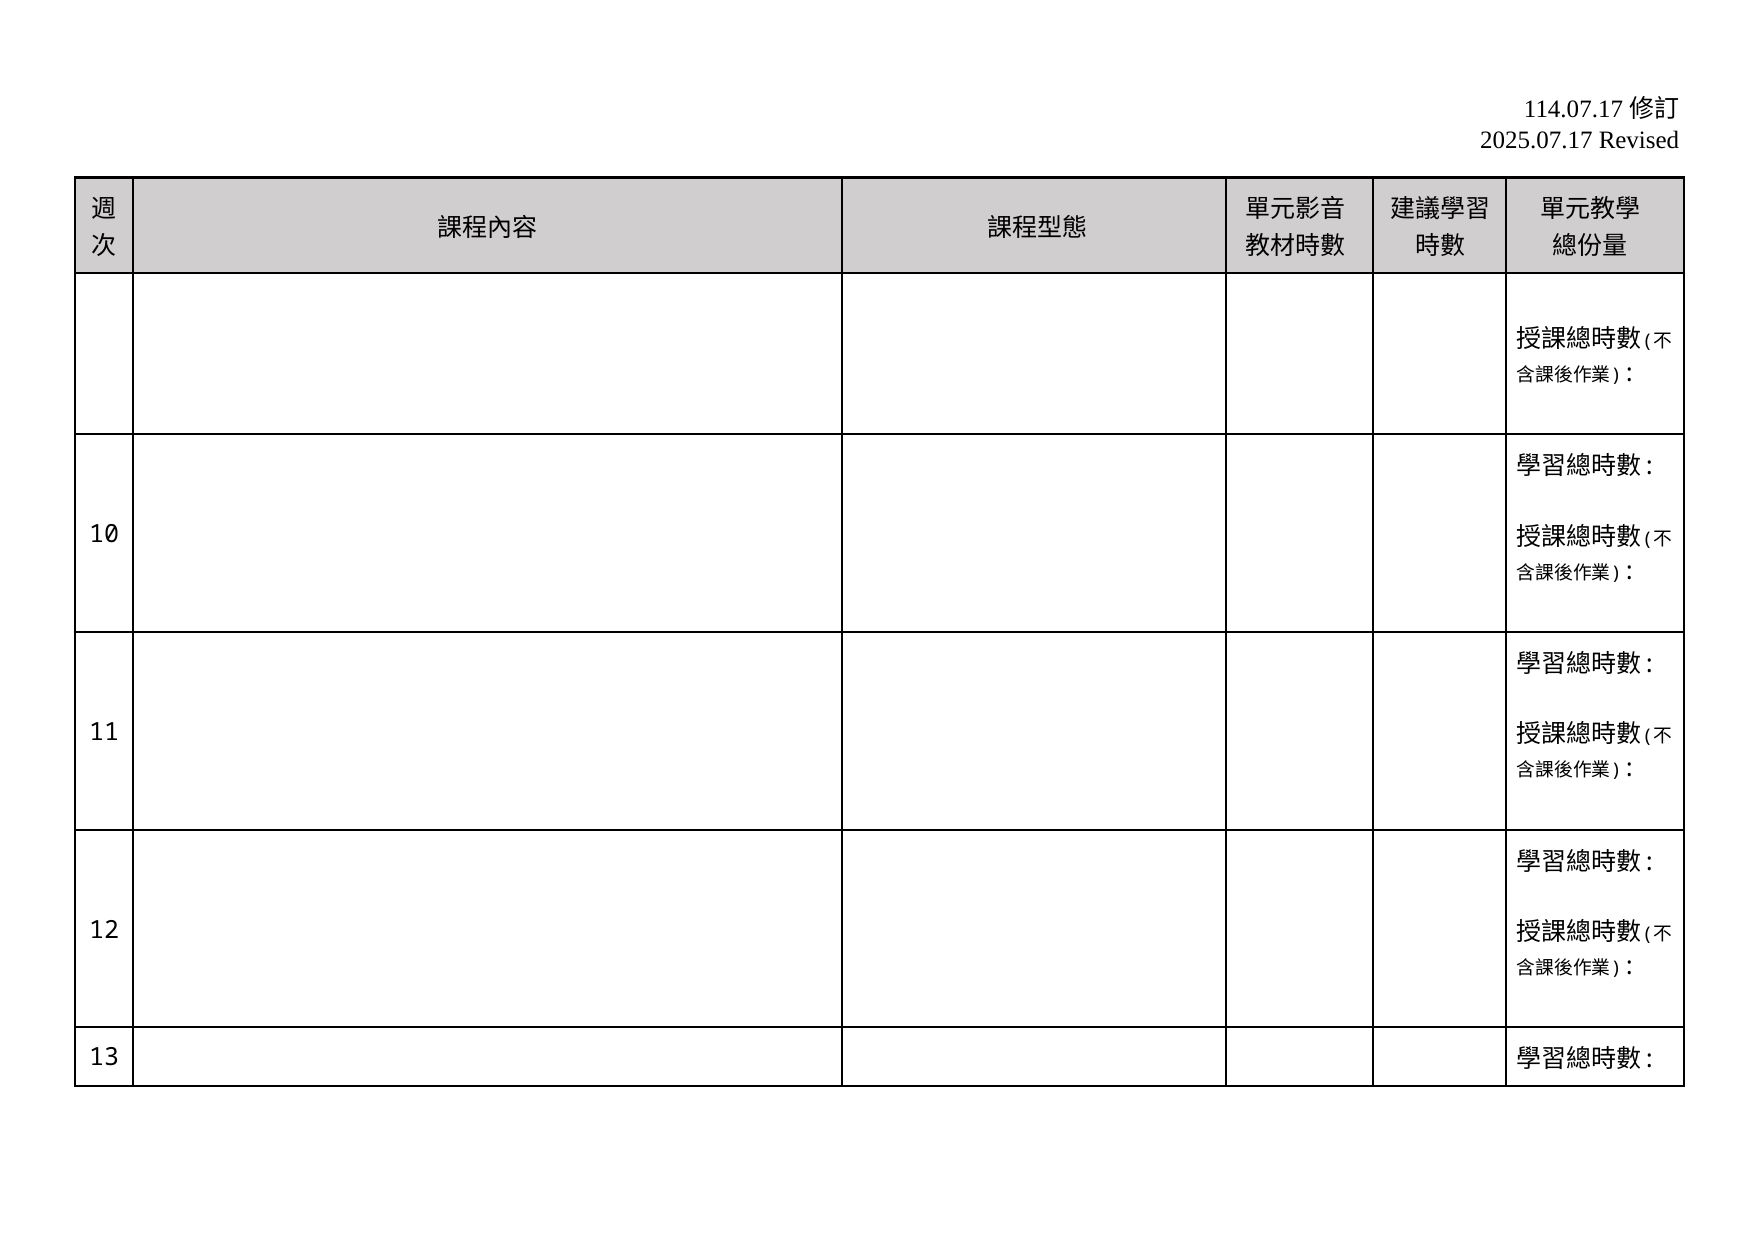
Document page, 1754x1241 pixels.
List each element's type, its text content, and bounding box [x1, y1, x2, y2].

table_cell [843, 435, 1225, 631]
table_cell [843, 831, 1225, 1026]
table_cell [1374, 435, 1505, 631]
table_cell 學習總時數: [1507, 1028, 1683, 1085]
table_cell [1374, 831, 1505, 1026]
table_cell 學習總時數: 授課總時數(不含課後作業): [1507, 831, 1683, 1026]
table_cell [843, 1028, 1225, 1085]
table_cell 13 [76, 1028, 132, 1085]
table_cell 11 [76, 633, 132, 828]
table_cell [1227, 831, 1372, 1026]
table_cell [134, 1028, 841, 1085]
table_header 課程型態 [843, 179, 1225, 272]
table_cell [1374, 274, 1505, 433]
table_header 單元教學 總份量 [1507, 179, 1683, 272]
table_cell 12 [76, 831, 132, 1026]
table_cell 學習總時數: 授課總時數(不含課後作業): [1507, 633, 1683, 828]
table_cell 10 [76, 435, 132, 631]
table_cell [134, 274, 841, 433]
table_cell [843, 274, 1225, 433]
table_header 週次 [76, 179, 132, 272]
table_cell [1227, 1028, 1372, 1085]
table_cell [1227, 633, 1372, 828]
table_header 建議學習 時數 [1374, 179, 1505, 272]
table_header 單元影音 教材時數 [1227, 179, 1372, 272]
table_cell [134, 831, 841, 1026]
table_cell [1227, 435, 1372, 631]
table_cell 學習總時數: 授課總時數(不含課後作業): [1507, 435, 1683, 631]
table_cell [843, 633, 1225, 828]
table_cell [1227, 274, 1372, 433]
table_cell [76, 274, 132, 433]
table_header 課程內容 [134, 179, 841, 272]
table_cell [1374, 1028, 1505, 1085]
table_cell 授課總時數(不含課後作業): [1507, 274, 1683, 433]
table_cell [134, 435, 841, 631]
table_cell [134, 633, 841, 828]
table_cell [1374, 633, 1505, 828]
